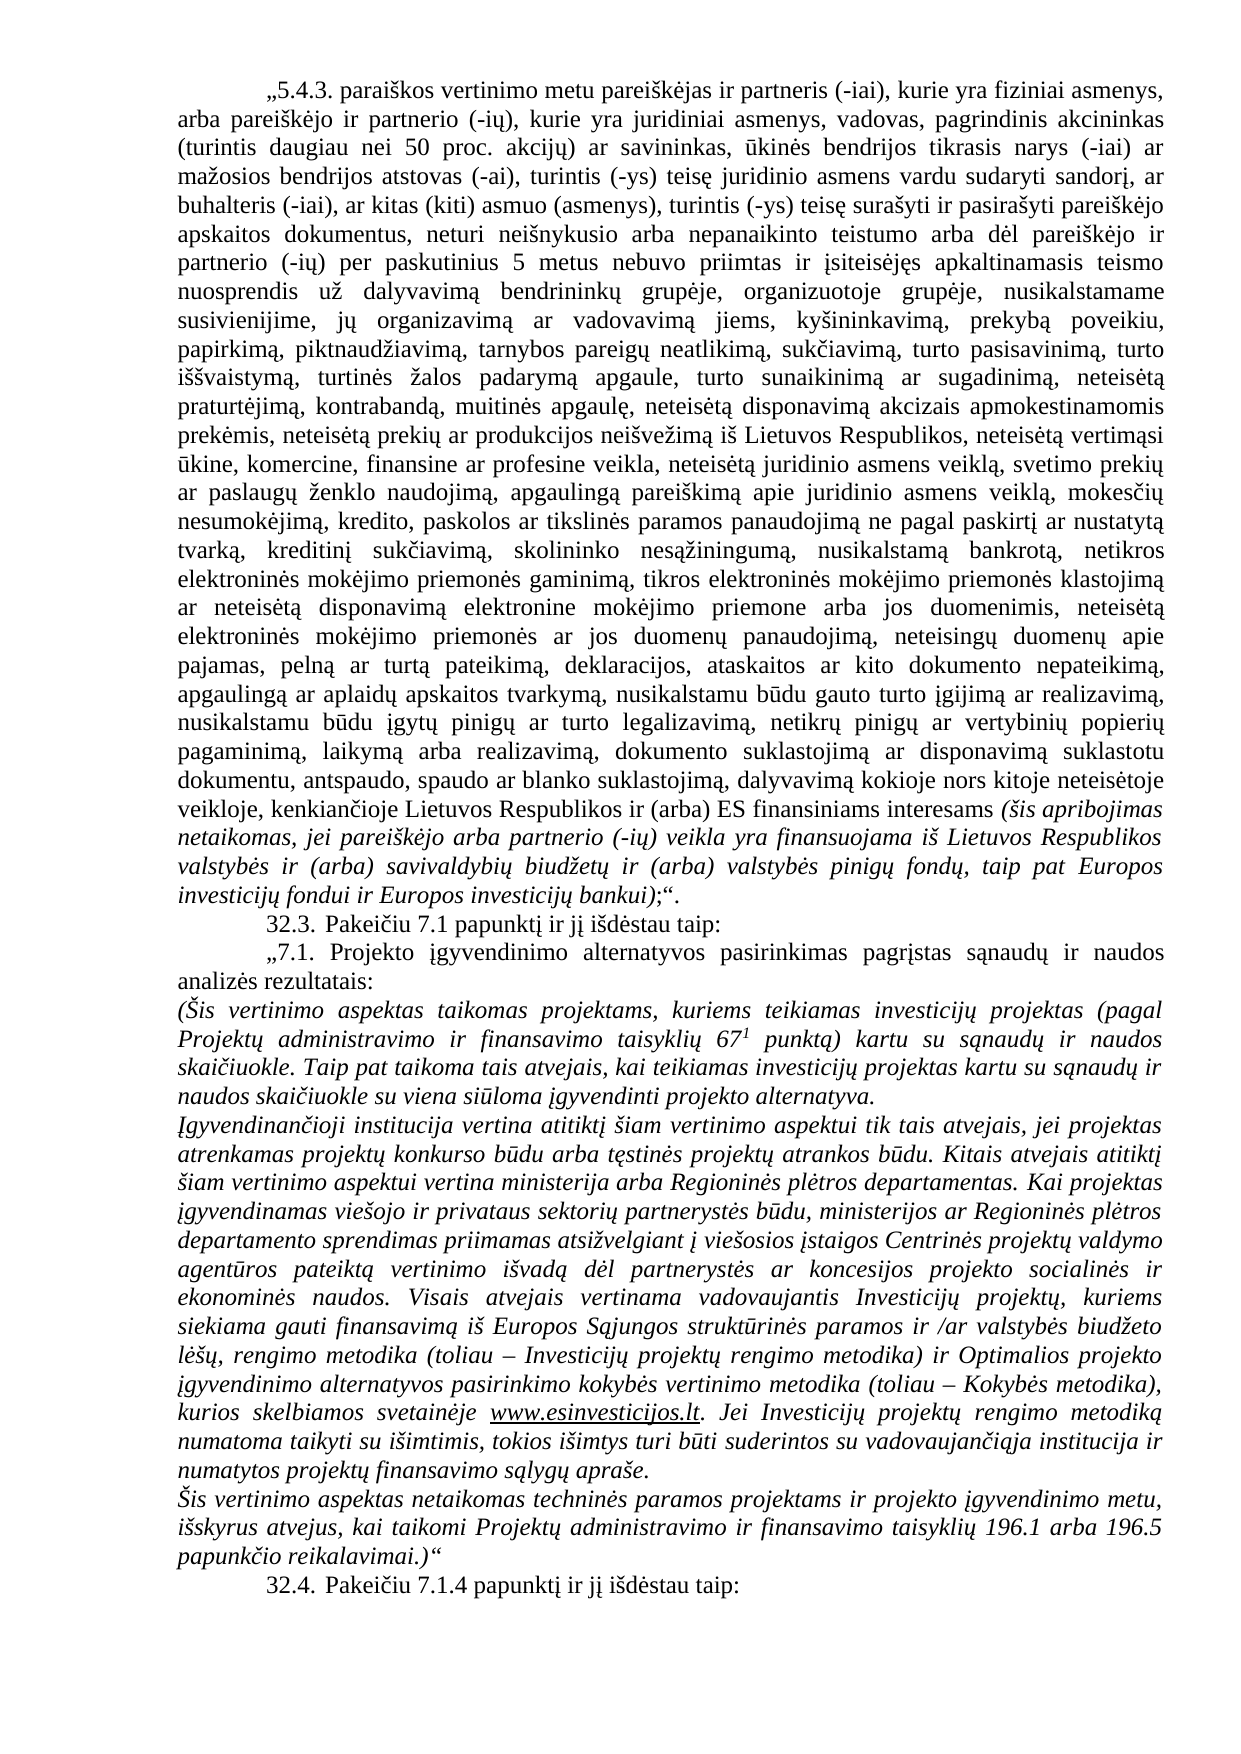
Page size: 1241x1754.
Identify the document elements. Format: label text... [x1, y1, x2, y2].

text Šis vertinimo aspektas netaikomas techninės paramos projektams ir projekto įgyvendinimo metu, išskyrus atvejus, kai taikomi Projektų administravimo ir finansavimo taisyklių 196.1 arba 196.5 papunkčio reikalavimai.)“ [177, 1484, 1165, 1570]
text (Šis vertinimo aspektas taikomas projektams, kuriems teikiamas investicijų projektas (pagal Projektų administravimo ir finansavimo taisyklių 671 punktą) kartu su sąnaudų ir naudos skaičiuokle. Taip pat taikoma tais atvejais, kai teikiamas investicijų projektas kartu su sąnaudų ir naudos skaičiuokle su viena siūloma įgyvendinti projekto alternatyva. [177, 995, 1165, 1110]
text Įgyvendinančioji institucija vertina atitiktį šiam vertinimo aspektui tik tais atvejais, jei projektas atrenkamas projektų konkurso būdu arba tęstinės projektų atrankos būdu. Kitais atvejais atitiktį šiam vertinimo aspektui vertina ministerija arba Regioninės plėtros departamentas. Kai projektas įgyvendinamas viešojo ir privataus sektorių partnerystės būdu, ministerijos ar Regioninės plėtros departamento sprendimas priimamas atsižvelgiant į viešosios įstaigos Centrinės projektų valdymo agentūros pateiktą vertinimo išvadą dėl partnerystės ar koncesijos projekto socialinės ir ekonominės naudos. Visais atvejais vertinama vadovaujantis Investicijų projektų, kuriems siekiama gauti finansavimą iš Europos Sąjungos struktūrinės paramos ir /ar valstybės biudžeto lėšų, rengimo metodika (toliau – Investicijų projektų rengimo metodika) ir Optimalios projekto įgyvendinimo alternatyvos pasirinkimo kokybės vertinimo metodika (toliau – Kokybės metodika), kurios skelbiamos svetainėje www.esinvesticijos.lt. Jei Investicijų projektų rengimo metodiką numatoma taikyti su išimtimis, tokios išimtys turi būti suderintos su vadovaujančiąja institucija ir numatytos projektų finansavimo sąlygų apraše. [177, 1110, 1165, 1484]
text 32.4. Pakeičiu 7.1.4 papunktį ir jį išdėstau taip: [266, 1570, 1165, 1599]
text 32.3. Pakeičiu 7.1 papunktį ir jį išdėstau taip: [177, 909, 1165, 937]
text „7.1. Projekto įgyvendinimo alternatyvos pasirinkimas pagrįstas sąnaudų ir naudos analizės rezultatais: [177, 937, 1165, 995]
text „5.4.3. paraiškos vertinimo metu pareiškėjas ir partneris (-iai), kurie yra fiziniai asmenys, arba pareiškėjo ir partnerio (-ių), kurie yra juridiniai asmenys, vadovas, pagrindinis akcininkas (turintis daugiau nei 50 proc. akcijų) ar savininkas, ūkinės bendrijos tikrasis narys (-iai) ar mažosios bendrijos atstovas (-ai), turintis (-ys) teisę juridinio asmens vardu sudaryti sandorį, ar buhalteris (-iai), ar kitas (kiti) asmuo (asmenys), turintis (-ys) teisę surašyti ir pasirašyti pareiškėjo apskaitos dokumentus, neturi neišnykusio arba nepanaikinto teistumo arba dėl pareiškėjo ir partnerio (-ių) per paskutinius 5 metus nebuvo priimtas ir įsiteisėjęs apkaltinamasis teismo nuosprendis už dalyvavimą bendrininkų grupėje, organizuotoje grupėje, nusikalstamame susivienijime, jų organizavimą ar vadovavimą jiems, kyšininkavimą, prekybą poveikiu, papirkimą, piktnaudžiavimą, tarnybos pareigų neatlikimą, sukčiavimą, turto pasisavinimą, turto iššvaistymą, turtinės žalos padarymą apgaule, turto sunaikinimą ar sugadinimą, neteisėtą praturtėjimą, kontrabandą, muitinės apgaulę, neteisėtą disponavimą akcizais apmokestinamomis prekėmis, neteisėtą prekių ar produkcijos neišvežimą iš Lietuvos Respublikos, neteisėtą vertimąsi ūkine, komercine, finansine ar profesine veikla, neteisėtą juridinio asmens veiklą, svetimo prekių ar paslaugų ženklo naudojimą, apgaulingą pareiškimą apie juridinio asmens veiklą, mokesčių nesumokėjimą, kredito, paskolos ar tikslinės paramos panaudojimą ne pagal paskirtį ar nustatytą tvarką, kreditinį sukčiavimą, skolininko nesąžiningumą, nusikalstamą bankrotą, netikros elektroninės mokėjimo priemonės gaminimą, tikros elektroninės mokėjimo priemonės klastojimą ar neteisėtą disponavimą elektronine mokėjimo priemone arba jos duomenimis, neteisėtą elektroninės mokėjimo priemonės ar jos duomenų panaudojimą, neteisingų duomenų apie pajamas, pelną ar turtą pateikimą, deklaracijos, ataskaitos ar kito dokumento nepateikimą, apgaulingą ar aplaidų apskaitos tvarkymą, nusikalstamu būdu gauto turto įgijimą ar realizavimą, nusikalstamu būdu įgytų pinigų ar turto legalizavimą, netikrų pinigų ar vertybinių popierių pagaminimą, laikymą arba realizavimą, dokumento suklastojimą ar disponavimą suklastotu dokumentu, antspaudo, spaudo ar blanko suklastojimą, dalyvavimą kokioje nors kitoje neteisėtoje veikloje, kenkiančioje Lietuvos Respublikos ir (arba) ES finansiniams interesams (šis apribojimas netaikomas, jei pareiškėjo arba partnerio (-ių) veikla yra finansuojama iš Lietuvos Respublikos valstybės ir (arba) savivaldybių biudžetų ir (arba) valstybės pinigų fondų, taip pat Europos investicijų fondui ir Europos investicijų bankui);“. [177, 75, 1165, 909]
